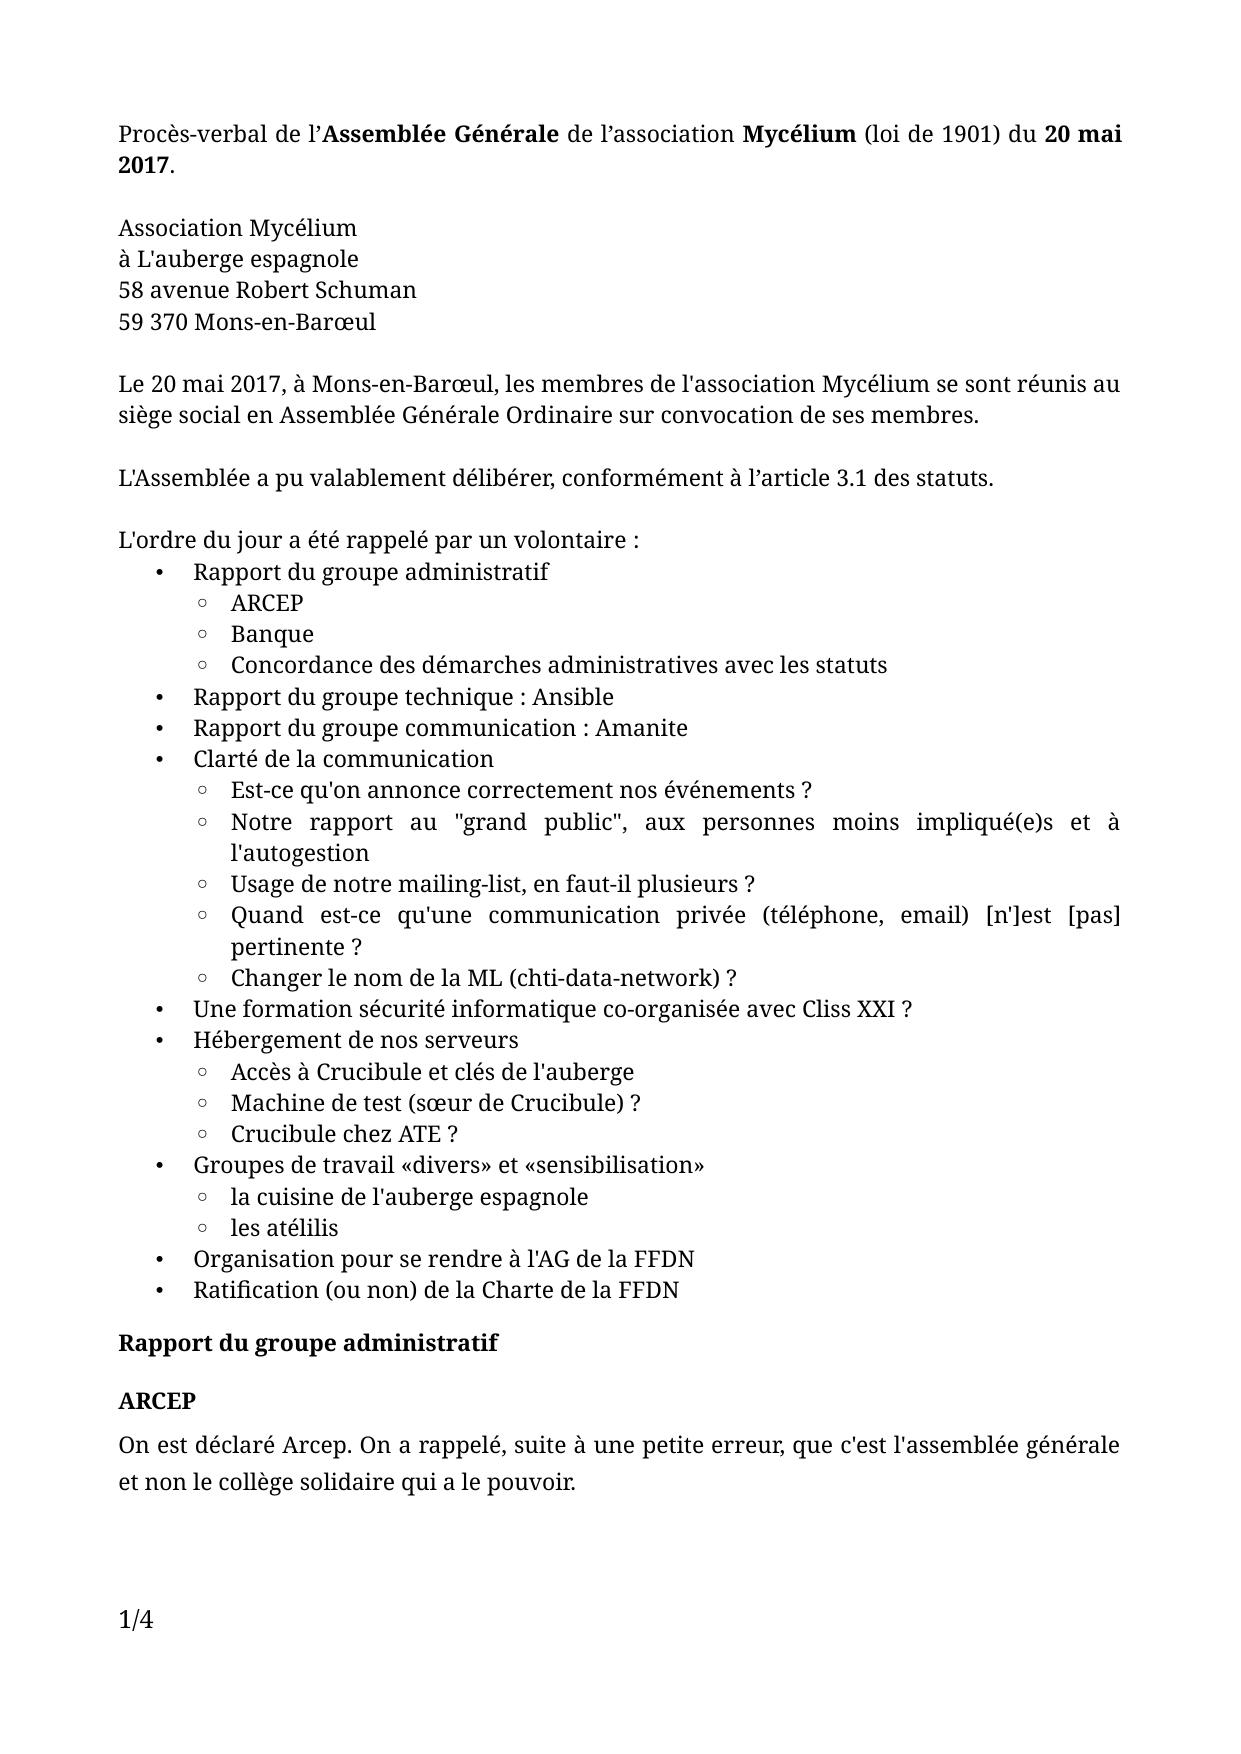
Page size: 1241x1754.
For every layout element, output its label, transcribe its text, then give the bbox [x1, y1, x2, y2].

text Le 20 mai 2017, à Mons-en-Barœul, les membres de l'association Mycélium se sont réunis au siège social en Assemblée Générale Ordinaire sur convocation de ses membres. [118, 368, 1122, 431]
subtitle ARCEP [118, 1385, 1122, 1416]
list Rapport du groupe technique : Ansible [156, 681, 1122, 712]
list les atélilis [193, 1212, 1122, 1243]
list Rapport du groupe administratif [156, 556, 1122, 587]
list Rapport du groupe communication : Amanite [156, 712, 1122, 743]
list Machine de test (sœur de Crucibule) ? [193, 1087, 1122, 1118]
list Hébergement de nos serveurs [156, 1024, 1122, 1056]
list Concordance des démarches administratives avec les statuts [193, 649, 1122, 681]
list Usage de notre mailing-list, en faut-il plusieurs ? [193, 868, 1122, 899]
text Procès-verbal de l’Assemblée Générale de l’association Mycélium (loi de 1901) du 20 mai 2017. [118, 118, 1122, 181]
list Une formation sécurité informatique co-organisée avec Cliss XXI ? [156, 993, 1122, 1024]
list Est-ce qu'on annonce correctement nos événements ? [193, 774, 1122, 806]
text On est déclaré Arcep. On a rappelé, suite à une petite erreur, que c'est l'assemblée générale et non le collège solidaire qui a le pouvoir. [118, 1428, 1122, 1497]
list Groupes de travail «divers» et «sensibilisation» [156, 1149, 1122, 1181]
list Clarté de la communication [156, 743, 1122, 774]
list Changer le nom de la ML (chti-data-network) ? [193, 962, 1122, 993]
text L'ordre du jour a été rappelé par un volontaire : [118, 524, 1122, 556]
list Ratification (ou non) de la Charte de la FFDN [156, 1274, 1122, 1306]
list Accès à Crucibule et clés de l'auberge [193, 1056, 1122, 1087]
text 58 avenue Robert Schuman [118, 274, 1122, 306]
list ARCEP [193, 587, 1122, 618]
list Quand est-ce qu'une communication privée (téléphone, email) [n']est [pas] pertinente ? [193, 899, 1122, 962]
list la cuisine de l'auberge espagnole [193, 1181, 1122, 1212]
text Association Mycélium [118, 212, 1122, 243]
list Banque [193, 618, 1122, 649]
subtitle Rapport du groupe administratif [118, 1326, 1122, 1358]
text à L'auberge espagnole [118, 243, 1122, 274]
list Notre rapport au "grand public", aux personnes moins impliqué(e)s et à l'autogestion [193, 806, 1122, 868]
text 59 370 Mons-en-Barœul [118, 306, 1122, 337]
list Crucibule chez ATE ? [193, 1118, 1122, 1149]
list Organisation pour se rendre à l'AG de la FFDN [156, 1243, 1122, 1274]
text L'Assemblée a pu valablement délibérer, conformément à l’article 3.1 des statuts. [118, 462, 1122, 493]
